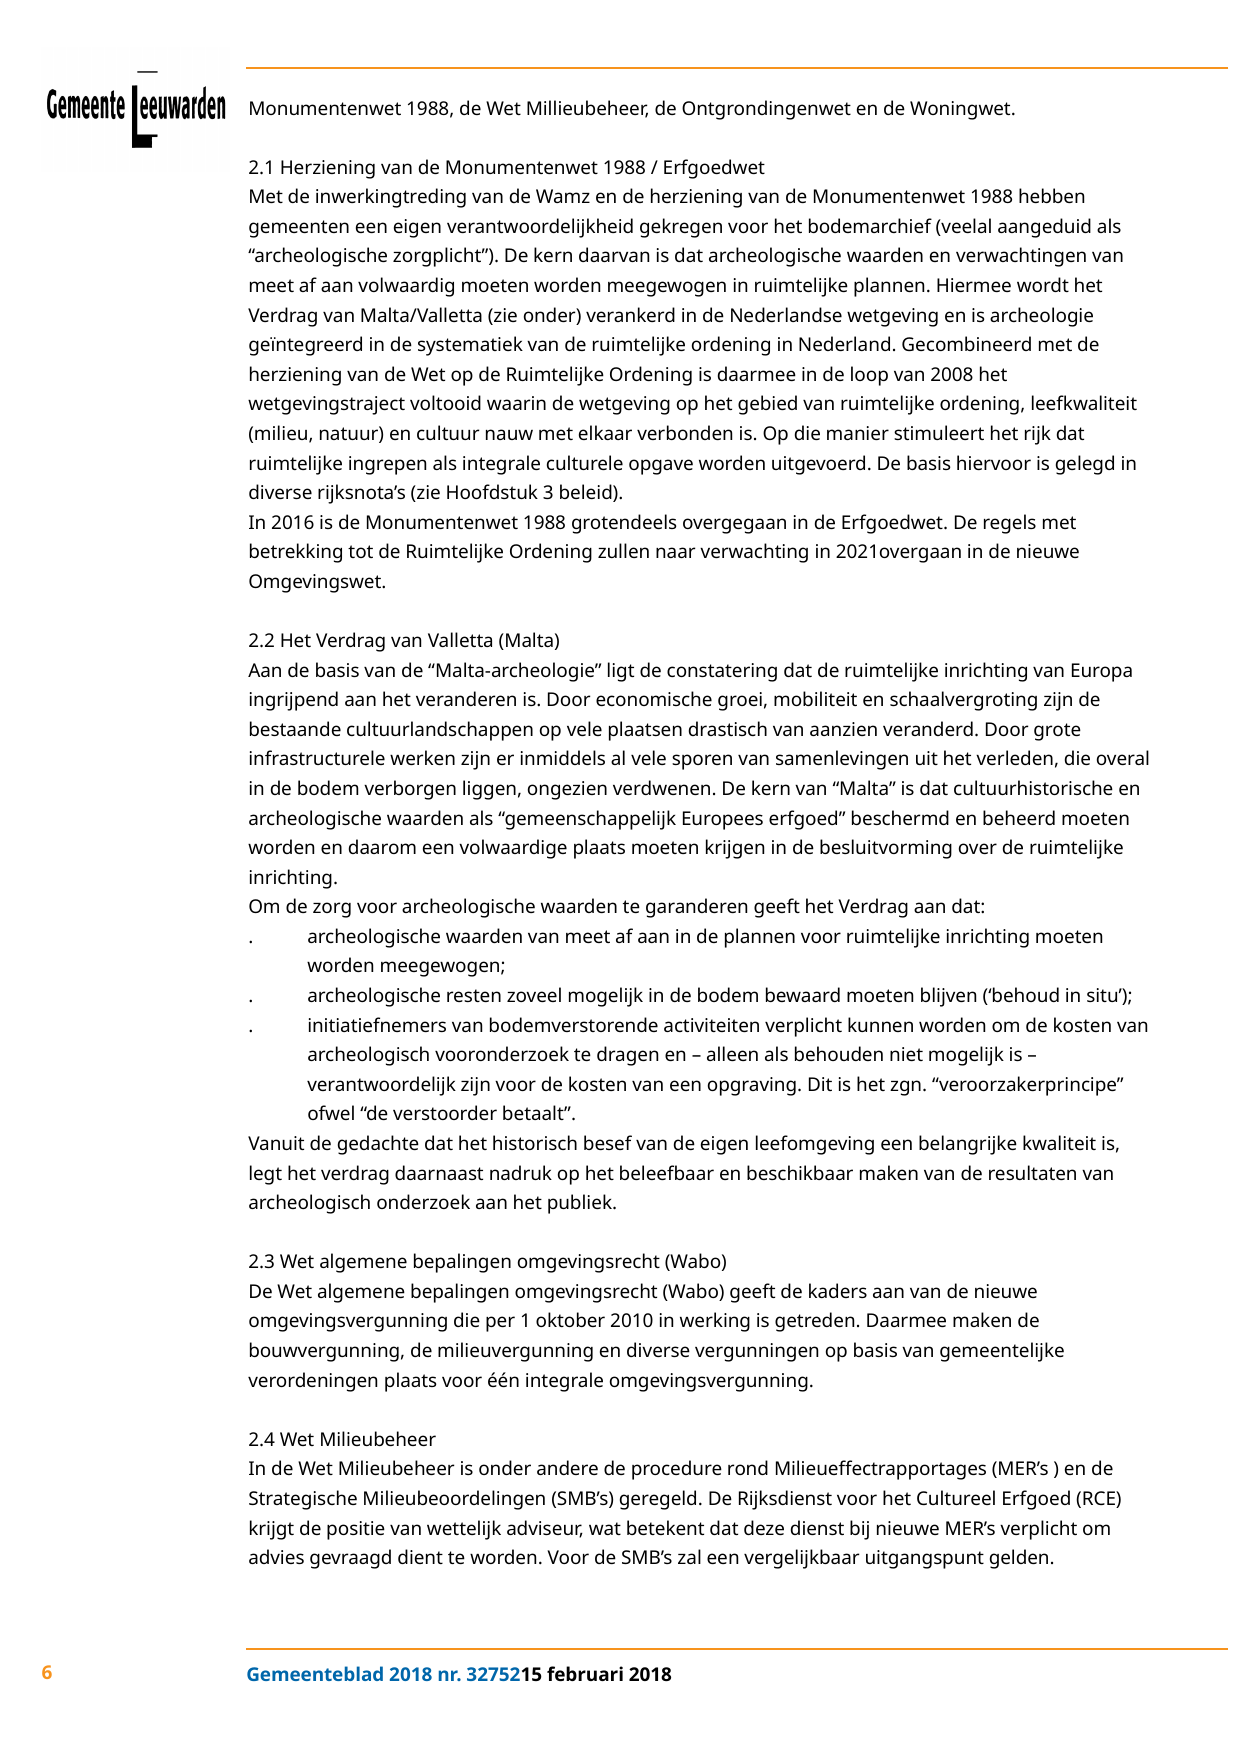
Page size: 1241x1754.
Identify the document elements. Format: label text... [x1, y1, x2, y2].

text Aan de basis van de “Malta-archeologie” ligt de constatering dat de ruimtelijke inrichting van Europa ingrijpend aan het veranderen is. Door economische groei, mobiliteit en schaalvergroting zijn de bestaande cultuurlandschappen op vele plaatsen drastisch van aanzien veranderd. Door grote infrastructurele werken zijn er inmiddels al vele sporen van samenlevingen uit het verleden, die overal in de bodem verborgen liggen, ongezien verdwenen. De kern van “Malta” is dat cultuurhistorische en archeologische waarden als “gemeenschappelijk Europees erfgoed” beschermd en beheerd moeten worden en daarom een volwaardige plaats moeten krijgen in de besluitvorming over de ruimtelijke inrichting. [248, 657, 1152, 890]
text 2.2 Het Verdrag van Valletta (Malta) [248, 627, 1152, 653]
picture [41, 47, 231, 172]
text 2.3 Wet algemene bepalingen omgevingsrecht (Wabo) [248, 1248, 1152, 1274]
text 2.4 Wet Milieubeheer [248, 1426, 1152, 1452]
text Monumentenwet 1988, de Wet Millieubeheer, de Ontgrondingenwet en de Woningwet. [248, 95, 1152, 121]
text 2.1 Herziening van de Monumentenwet 1988 / Erfgoedwet [248, 154, 1152, 180]
text In 2016 is de Monumentenwet 1988 grotendeels overgegaan in de Erfgoedwet. De regels met betrekking tot de Ruimtelijke Ordening zullen naar verwachting in 2021overgaan in de nieuwe Omgevingswet. [248, 509, 1152, 594]
list initiatiefnemers van bodemverstorende activiteiten verplicht kunnen worden om de kosten van archeologisch vooronderzoek te dragen en – alleen als behouden niet mogelijk is – verantwoordelijk zijn voor de kosten van een opgraving. Dit is het zgn. “veroorzakerprincipe” ofwel “de verstoorder betaalt”. [248, 1012, 1152, 1126]
text Met de inwerkingtreding van de Wamz en de herziening van de Monumentenwet 1988 hebben gemeenten een eigen verantwoordelijkheid gekregen voor het bodemarchief (veelal aangeduid als “archeologische zorgplicht”). De kern daarvan is dat archeologische waarden en verwachtingen van meet af aan volwaardig moeten worden meegewogen in ruimtelijke plannen. Hiermee wordt het Verdrag van Malta/Valletta (zie onder) verankerd in de Nederlandse wetgeving en is archeologie geïntegreerd in de systematiek van de ruimtelijke ordening in Nederland. Gecombineerd met de herziening van de Wet op de Ruimtelijke Ordening is daarmee in de loop van 2008 het wetgevingstraject voltooid waarin de wetgeving op het gebied van ruimtelijke ordening, leefkwaliteit (milieu, natuur) en cultuur nauw met elkaar verbonden is. Op die manier stimuleert het rijk dat ruimtelijke ingrepen als integrale culturele opgave worden uitgevoerd. De basis hiervoor is gelegd in diverse rijksnota’s (zie Hoofdstuk 3 beleid). [248, 183, 1152, 505]
text De Wet algemene bepalingen omgevingsrecht (Wabo) geeft de kaders aan van de nieuwe omgevingsvergunning die per 1 oktober 2010 in werking is getreden. Daarmee maken de bouwvergunning, de milieuvergunning en diverse vergunningen op basis van gemeentelijke verordeningen plaats voor één integrale omgevingsvergunning. [248, 1278, 1152, 1393]
text In de Wet Milieubeheer is onder andere de procedure rond Milieueffectrapportages (MER’s ) en de Strategische Milieubeoordelingen (SMB’s) geregeld. De Rijksdienst voor het Cultureel Erfgoed (RCE) krijgt de positie van wettelijk adviseur, wat betekent dat deze dienst bij nieuwe MER’s verplicht om advies gevraagd dient te worden. Voor de SMB’s zal een vergelijkbaar uitgangspunt gelden. [248, 1456, 1152, 1570]
list archeologische waarden van meet af aan in de plannen voor ruimtelijke inrichting moeten worden meegewogen; [248, 923, 1152, 978]
text Vanuit de gedachte dat het historisch besef van de eigen leefomgeving een belangrijke kwaliteit is, legt het verdrag daarnaast nadruk op het beleefbaar en beschikbaar maken van de resultaten van archeologisch onderzoek aan het publiek. [248, 1130, 1152, 1215]
text Om de zorg voor archeologische waarden te garanderen geeft het Verdrag aan dat: [248, 893, 1152, 919]
list archeologische resten zoveel mogelijk in de bodem bewaard moeten blijven (‘behoud in situ’); [248, 982, 1152, 1008]
